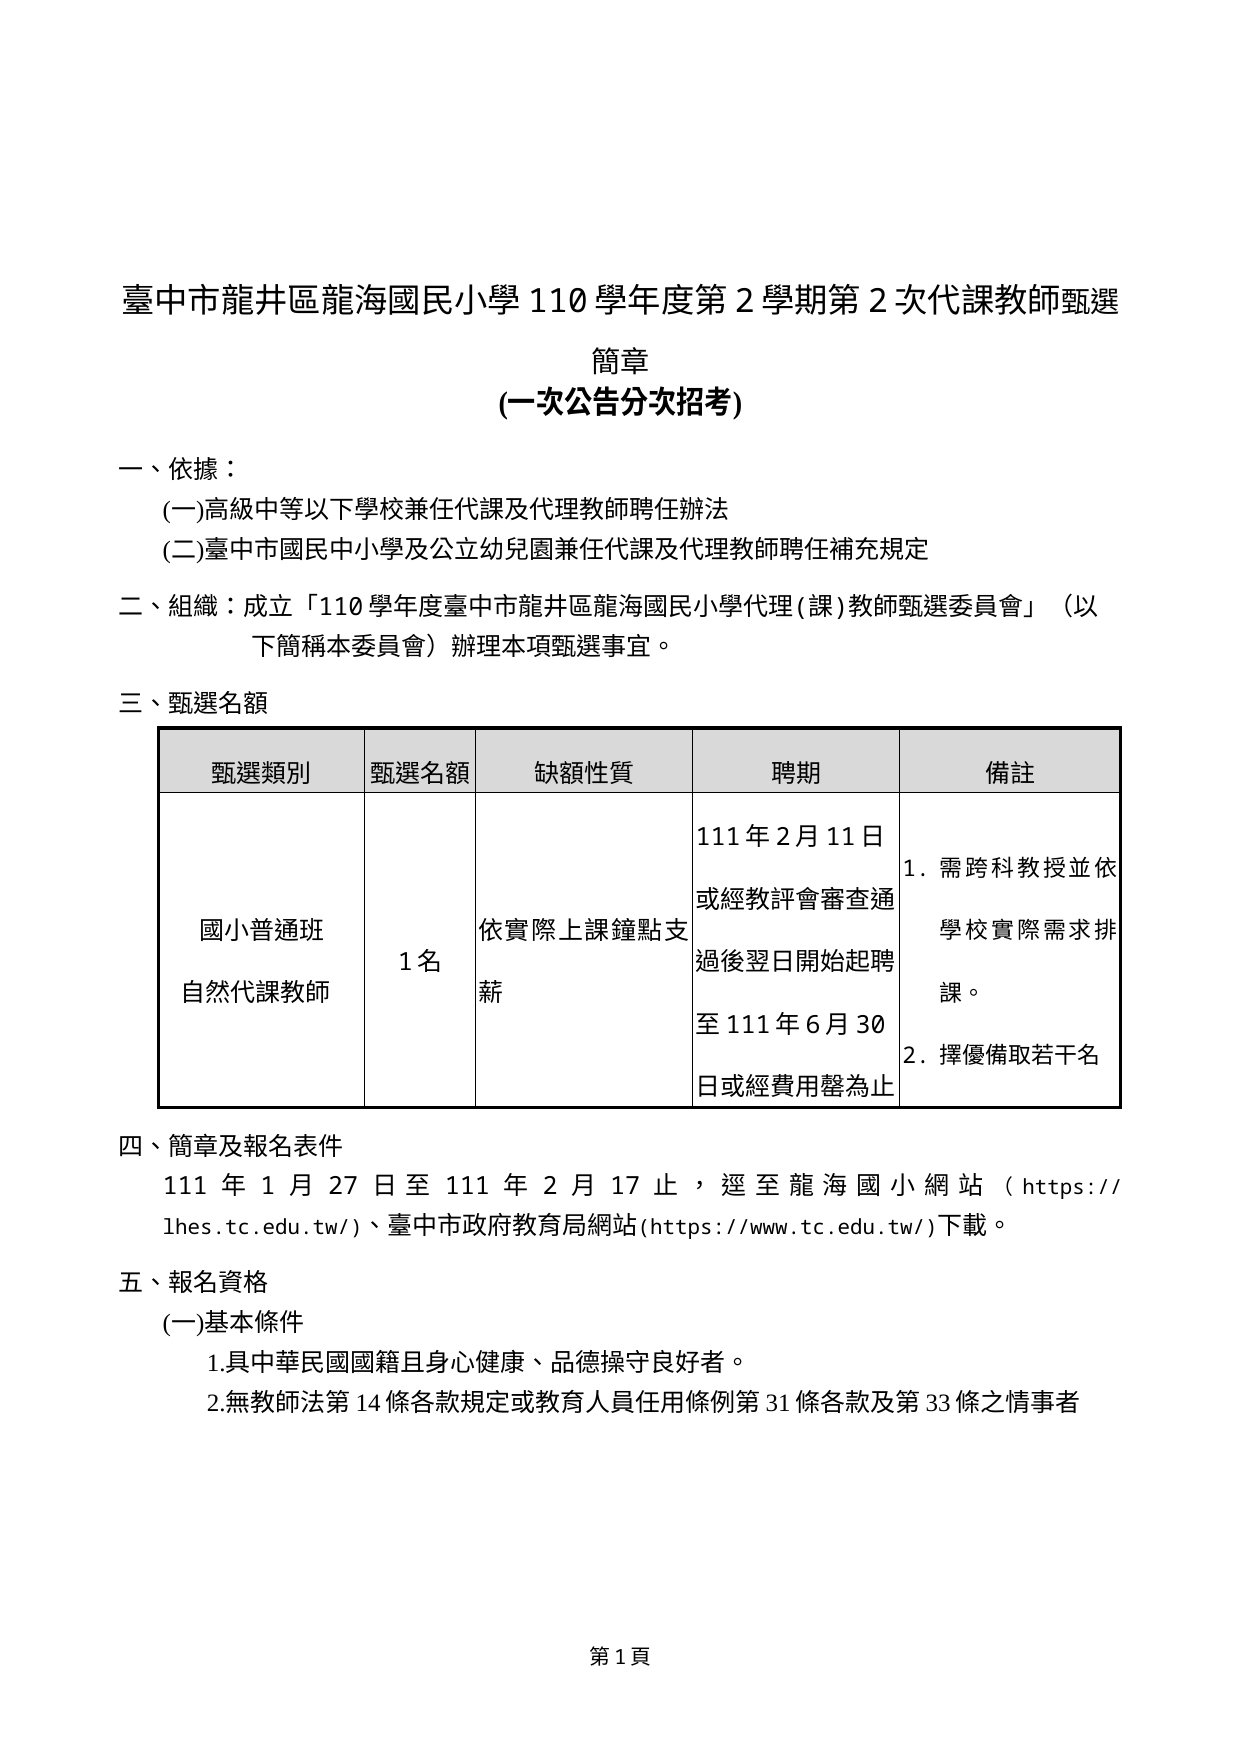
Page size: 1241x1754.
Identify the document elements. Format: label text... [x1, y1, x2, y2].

table_header 缺額性質 [476, 730, 692, 792]
table_cell 1名 [365, 793, 475, 1106]
text 臺中市龍井區龍海國民小學110學年度第2學期第2次代課教師甄選簡章 [118, 256, 1122, 381]
text 2.無教師法第14條各款規定或教育人員任用條例第31條各款及第33條之情事者 [207, 1382, 1122, 1418]
table_header 聘期 [693, 730, 899, 792]
text (一次公告分次招考) [118, 381, 1122, 422]
text (一)高級中等以下學校兼任代課及代理教師聘任辦法 [162, 489, 1122, 526]
text 1.具中華民國國籍且身心健康、品德操守良好者。 [207, 1342, 1122, 1378]
text 三、甄選名額 [118, 683, 1122, 719]
table_header 甄選名額 [365, 730, 475, 792]
text 一、依據： [118, 449, 1122, 486]
text 四、簡章及報名表件 [118, 1126, 1122, 1162]
text (二)臺中市國民中小學及公立幼兒園兼任代課及代理教師聘任補充規定 [162, 529, 1122, 565]
text 111年1月27日至111年2月17止，逕至龍海國小網站（https://lhes.tc.edu.tw/)、臺中市政府教育局網站(https://www.tc.edu.tw/)下載。 [162, 1166, 1122, 1242]
table_cell 111年2月11日或經教評會審查通過後翌日開始起聘至111年6月30日或經費用罄為止 [693, 793, 899, 1106]
table_header 甄選類別 [160, 730, 364, 792]
table_header 備註 [900, 730, 1119, 792]
table_cell 國小普通班 自然代課教師 [160, 793, 364, 1106]
text 五、報名資格 [118, 1263, 1122, 1299]
text 二、組織：成立「110學年度臺中市龍井區龍海國民小學代理(課)教師甄選委員會」（以下簡稱本委員會）辦理本項甄選事宜。 [118, 586, 1122, 662]
table_cell 依實際上課鐘點支薪 [476, 793, 692, 1106]
table_cell 需跨科教授並依學校實際需求排課。 擇優備取若干名 [900, 793, 1119, 1106]
text (一)基本條件 [162, 1302, 1122, 1339]
